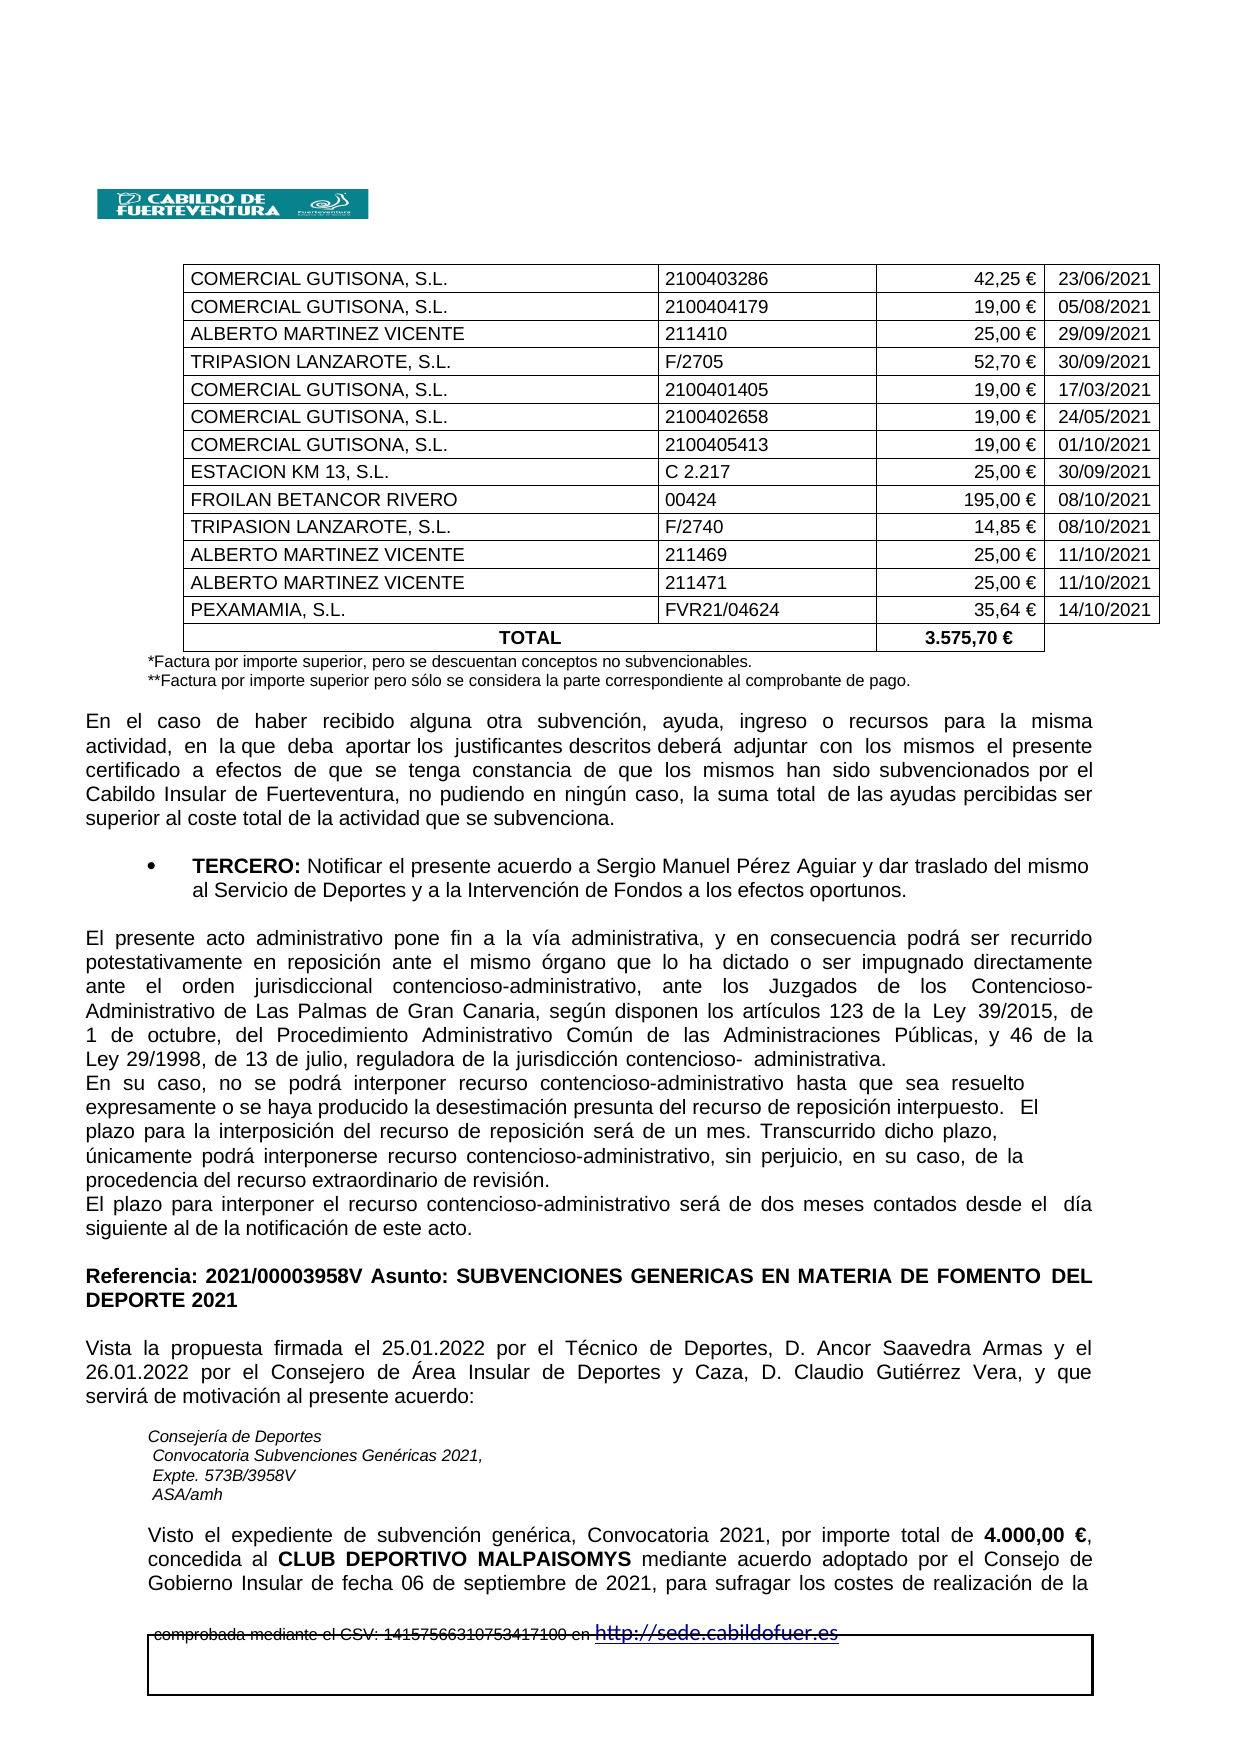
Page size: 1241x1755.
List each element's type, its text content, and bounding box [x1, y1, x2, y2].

table_cell FROILAN BETANCOR RIVERO [184, 486, 658, 513]
table_cell 2100405413 [659, 431, 876, 458]
text *Factura por importe superior, pero se descuentan conceptos no subvencionables. [148, 652, 1172, 671]
table_cell 01/10/2021 [1045, 431, 1159, 458]
text ASA/amh [152, 1484, 1172, 1504]
table_cell ALBERTO MARTINEZ VICENTE [184, 321, 658, 347]
table_cell 11/10/2021 [1045, 569, 1159, 596]
table_cell 08/10/2021 [1045, 514, 1159, 540]
table_cell 19,00 € [877, 376, 1044, 402]
text El presente acto administrativo pone fin a la vía administrativa, y en consecuencia podrá ser recurrido potestativamente en reposición ante el mismo órgano que lo ha dictado o ser impugnado directamente ante el orden jurisdiccional contencioso-administrativo, ante los Juzgados de los Contencioso-Administrativo de Las Palmas de Gran Canaria, según disponen los artículos 123 de la Ley 39/2015, de 1 de octubre, del Procedimiento Administrativo Común de las Administraciones Públicas, y 46 de la Ley 29/1998, de 13 de julio, reguladora de la jurisdicción contencioso- administrativa. [85, 926, 1093, 1071]
table_cell 14/10/2021 [1045, 597, 1159, 623]
table_cell 19,00 € [877, 293, 1044, 319]
table_cell 17/03/2021 [1045, 376, 1159, 402]
table_cell TRIPASION LANZAROTE, S.L. [184, 348, 658, 375]
table_cell FVR21/04624 [659, 597, 876, 623]
table_cell ALBERTO MARTINEZ VICENTE [184, 541, 658, 568]
text Consejería de Deportes [148, 1427, 1172, 1446]
table_cell COMERCIAL GUTISONA, S.L. [184, 431, 658, 458]
subtitle Referencia: 2021/00003958V Asunto: SUBVENCIONES GENERICAS EN MATERIA DE FOMENTO DEL DEPORTE 2021 [85, 1263, 1093, 1312]
table_cell 211471 [659, 569, 876, 596]
table_cell 25,00 € [877, 321, 1044, 347]
table_cell TOTAL [184, 624, 876, 651]
table_cell 35,64 € [877, 597, 1044, 623]
table_cell COMERCIAL GUTISONA, S.L. [184, 293, 658, 319]
table_cell ALBERTO MARTINEZ VICENTE [184, 569, 658, 596]
table_cell COMERCIAL GUTISONA, S.L. [184, 404, 658, 430]
table_cell 14,85 € [877, 514, 1044, 540]
table_cell 00424 [659, 486, 876, 513]
table_cell F/2705 [659, 348, 876, 375]
table_cell COMERCIAL GUTISONA, S.L. [184, 376, 658, 402]
table_cell 11/10/2021 [1045, 541, 1159, 568]
table_cell PEXAMAMIA, S.L. [184, 597, 658, 623]
text Visto el expediente de subvención genérica, Convocatoria 2021, por importe total de 4.000,00 €, concedida al CLUB DEPORTIVO MALPAISOMYS mediante acuerdo adoptado por el Consejo de Gobierno Insular de fecha 06 de septiembre de 2021, para sufragar los costes de realización de la [148, 1523, 1093, 1595]
table_cell 52,70 € [877, 348, 1044, 375]
table_cell ESTACION KM 13, S.L. [184, 459, 658, 485]
table_header 2100403286 [659, 265, 876, 292]
table_cell 19,00 € [877, 404, 1044, 430]
text **Factura por importe superior pero sólo se considera la parte correspondiente al comprobante de pago. [148, 671, 1172, 690]
table_header COMERCIAL GUTISONA, S.L. [184, 265, 658, 292]
table_cell 3.575,70 € [877, 624, 1044, 651]
picture [97, 189, 369, 219]
table_cell 195,00 € [877, 486, 1044, 513]
table_cell 2100404179 [659, 293, 876, 319]
table_cell 29/09/2021 [1045, 321, 1159, 347]
table_cell F/2740 [659, 514, 876, 540]
table_cell 2100401405 [659, 376, 876, 402]
list TERCERO: Notificar el presente acuerdo a Sergio Manuel Pérez Aguiar y dar traslado del mismo al Servicio de Deportes y a la Intervención de Fondos a los efectos oportunos. [148, 854, 1093, 902]
table_cell 2100402658 [659, 404, 876, 430]
text Vista la propuesta firmada el 25.01.2022 por el Técnico de Deportes, D. Ancor Saavedra Armas y el 26.01.2022 por el Consejero de Área Insular de Deportes y Caza, D. Claudio Gutiérrez Vera, y que servirá de motivación al presente acuerdo: [85, 1336, 1093, 1408]
table_cell 25,00 € [877, 541, 1044, 568]
table_cell 19,00 € [877, 431, 1044, 458]
text Convocatoria Subvenciones Genéricas 2021, Expte. 573B/3958V [152, 1446, 528, 1484]
table_cell TRIPASION LANZAROTE, S.L. [184, 514, 658, 540]
table_cell 08/10/2021 [1045, 486, 1159, 513]
table_cell 30/09/2021 [1045, 459, 1159, 485]
table_cell 211469 [659, 541, 876, 568]
table_cell 211410 [659, 321, 876, 347]
table_cell [1045, 624, 1160, 651]
table_cell C 2.217 [659, 459, 876, 485]
table_cell 25,00 € [877, 459, 1044, 485]
table_cell 30/09/2021 [1045, 348, 1159, 375]
table_cell 05/08/2021 [1045, 293, 1159, 319]
text En el caso de haber recibido alguna otra subvención, ayuda, ingreso o recursos para la misma actividad, en la que deba aportar los justificantes descritos deberá adjuntar con los mismos el presente certificado a efectos de que se tenga constancia de que los mismos han sido subvencionados por el Cabildo Insular de Fuerteventura, no pudiendo en ningún caso, la suma total de las ayudas percibidas ser superior al coste total de la actividad que se subvenciona. [85, 709, 1093, 830]
table_cell 25,00 € [877, 569, 1044, 596]
text El plazo para interponer el recurso contencioso-administrativo será de dos meses contados desde el día siguiente al de la notificación de este acto. [85, 1192, 1093, 1240]
table_cell 24/05/2021 [1045, 404, 1159, 430]
text En su caso, no se podrá interponer recurso contencioso-administrativo hasta que sea resuelto expresamente o se haya producido la desestimación presunta del recurso de reposición interpuesto. El plazo para la interposición del recurso de reposición será de un mes. Transcurrido dicho plazo, únicamente podrá interponerse recurso contencioso-administrativo, sin perjuicio, en su caso, de la procedencia del recurso extraordinario de revisión. [85, 1071, 1088, 1192]
table_header 42,25 € [877, 265, 1044, 292]
table_header 23/06/2021 [1045, 265, 1159, 292]
